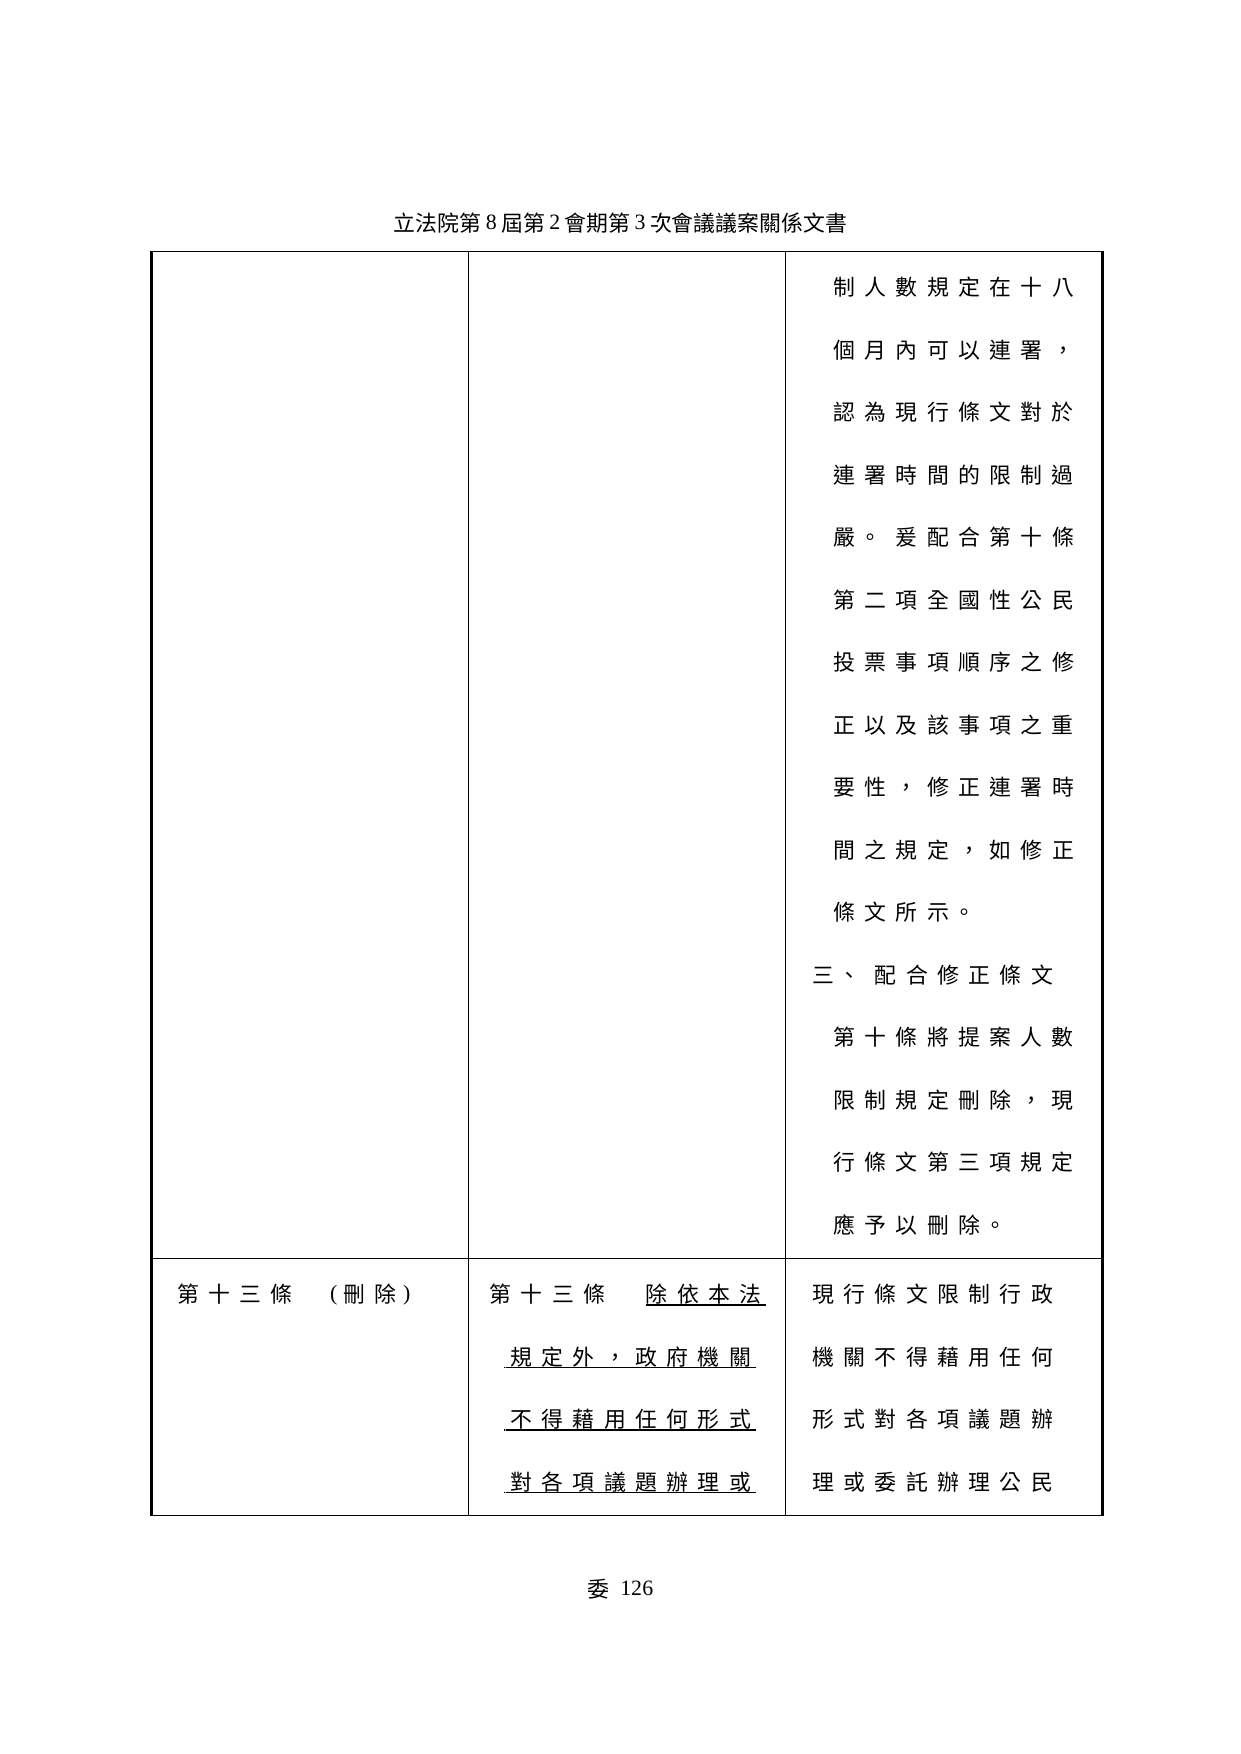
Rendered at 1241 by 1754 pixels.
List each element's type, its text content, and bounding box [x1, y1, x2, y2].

table_cell [153, 252, 468, 1258]
table_cell 第十三條 (刪除) [153, 1259, 468, 1514]
table_cell 制人數規定在十八個月內可以連署，認為現行條文對於連署時間的限制過嚴。爰配合第十條第二項全國性公民投票事項順序之修正以及該事項之重要性，修正連署時間之規定，如修正條文所示。 三、配合修正條文第十條將提案人數限制規定刪除，現行條文第三項規定應予以刪除。 [786, 252, 1101, 1258]
table_cell 第十三條 除依本法規定外，政府機關不得藉用任何形式對各項議題辦理或 [469, 1259, 785, 1514]
table_cell 現行條文限制行政機關不得藉用任何形式對各項議題辦理或委託辦理公民 [786, 1259, 1101, 1514]
table_cell [469, 252, 785, 1258]
